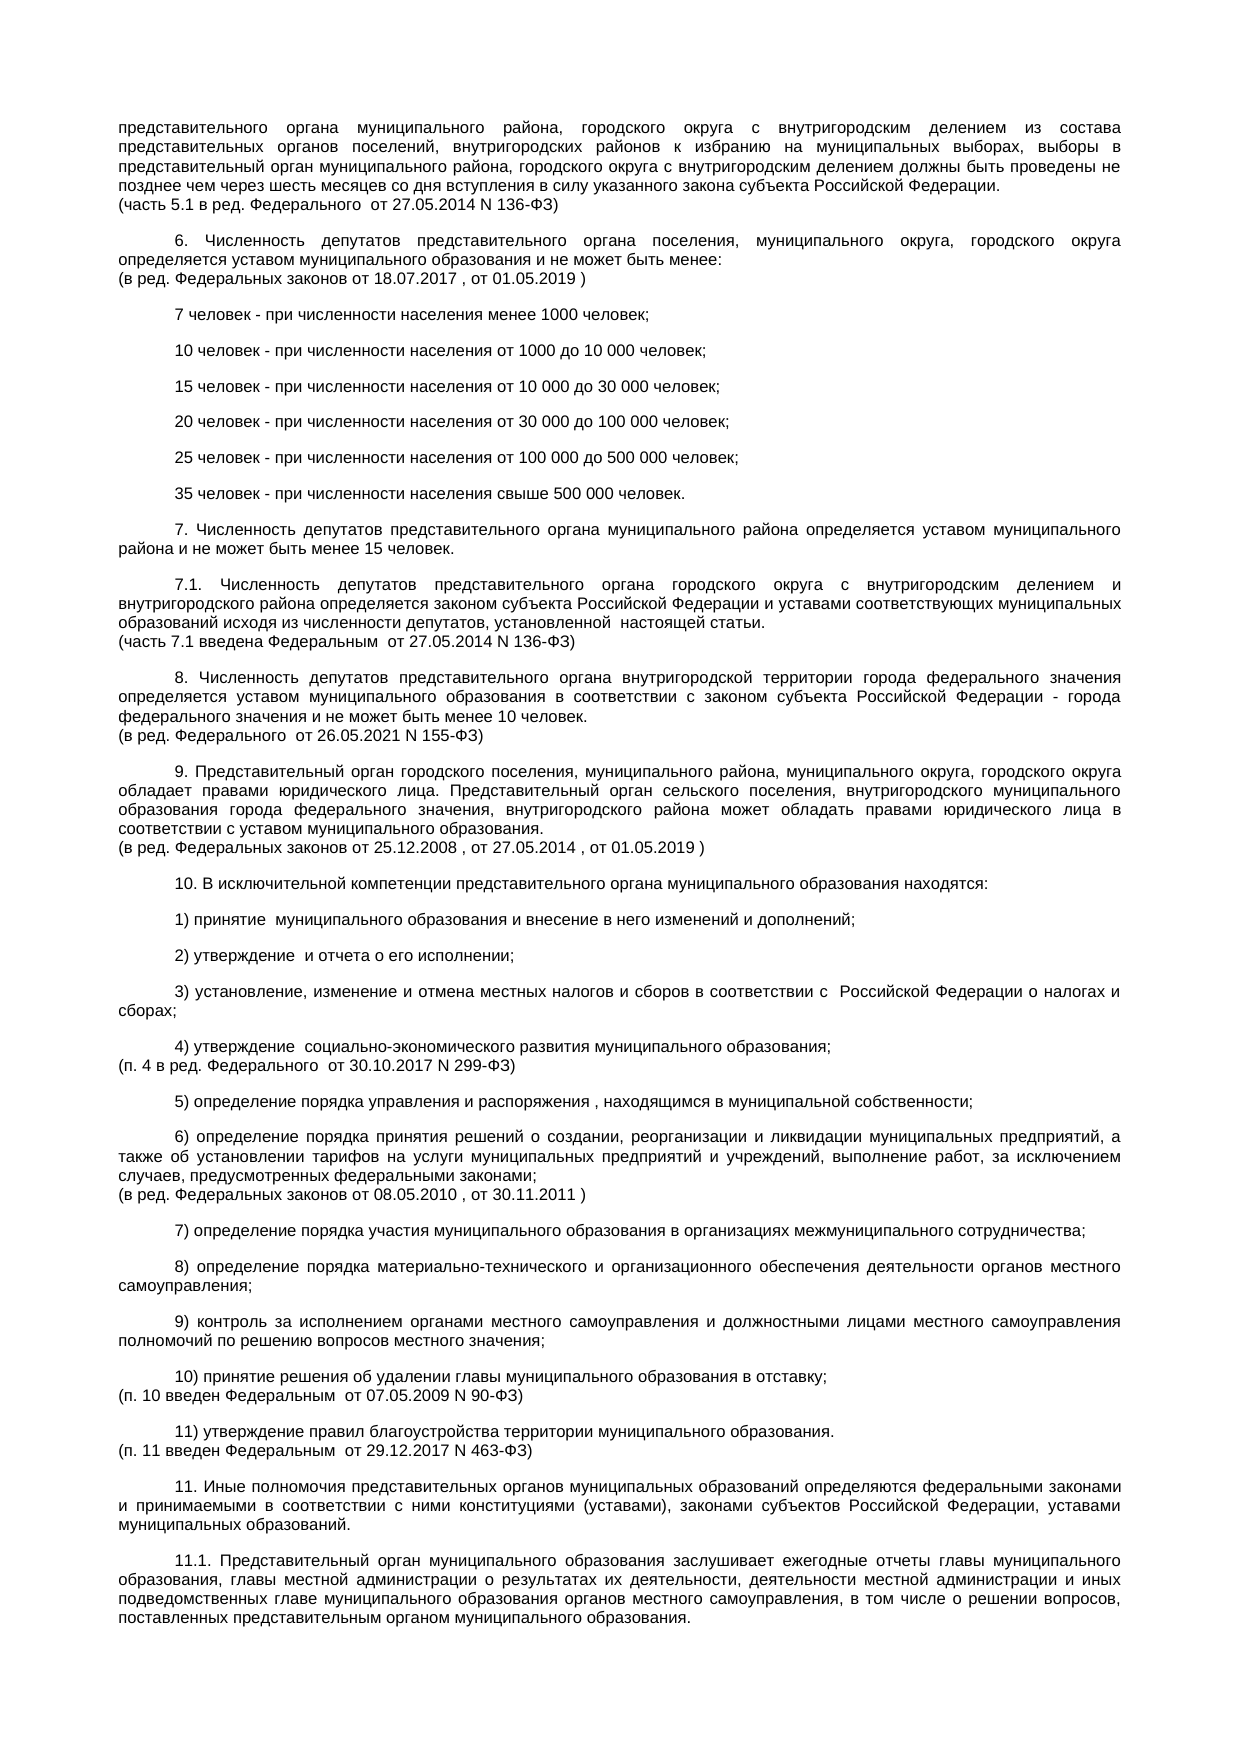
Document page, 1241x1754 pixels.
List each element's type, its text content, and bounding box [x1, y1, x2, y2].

text 9. Представительный орган городского поселения, муниципального района, муниципального округа, городского округа обладает правами юридического лица. Представительный орган сельского поселения, внутригородского муниципального образования города федерального значения, внутригородского района может обладать правами юридического лица в соответствии с уставом муниципального образования. [118, 761, 1122, 838]
text (в ред. Федеральных законов от 08.05.2010 , от 30.11.2011 ) [118, 1185, 1122, 1204]
text 11.1. Представительный орган муниципального образования заслушивает ежегодные отчеты главы муниципального образования, главы местной администрации о результатах их деятельности, деятельности местной администрации и иных подведомственных главе муниципального образования органов местного самоуправления, в том числе о решении вопросов, поставленных представительным органом муниципального образования. [118, 1551, 1122, 1627]
text представительного органа муниципального района, городского округа с внутригородским делением из состава представительных органов поселений, внутригородских районов к избранию на муниципальных выборах, выборы в представительный орган муниципального района, городского округа с внутригородским делением должны быть проведены не позднее чем через шесть месяцев со дня вступления в силу указанного закона субъекта Российской Федерации. [118, 118, 1122, 195]
text (в ред. Федерального от 26.05.2021 N 155-ФЗ) [118, 726, 1122, 745]
text (в ред. Федеральных законов от 25.12.2008 , от 27.05.2014 , от 01.05.2019 ) [118, 838, 1122, 857]
text 2) утверждение и отчета о его исполнении; [118, 946, 1122, 965]
text 5) определение порядка управления и распоряжения , находящимся в муниципальной собственности; [118, 1091, 1122, 1111]
text 20 человек - при численности населения от 30 000 до 100 000 человек; [118, 412, 1122, 431]
text 7 человек - при численности населения менее 1000 человек; [118, 305, 1122, 324]
text 3) установление, изменение и отмена местных налогов и сборов в соответствии с Российской Федерации о налогах и сборах; [118, 981, 1122, 1020]
text 6. Численность депутатов представительного органа поселения, муниципального округа, городского округа определяется уставом муниципального образования и не может быть менее: [118, 231, 1122, 269]
text 35 человек - при численности населения свыше 500 000 человек. [118, 484, 1122, 503]
text 7) определение порядка участия муниципального образования в организациях межмуниципального сотрудничества; [118, 1221, 1122, 1240]
text (п. 11 введен Федеральным от 29.12.2017 N 463-ФЗ) [118, 1441, 1122, 1460]
text 6) определение порядка принятия решений о создании, реорганизации и ликвидации муниципальных предприятий, а также об установлении тарифов на услуги муниципальных предприятий и учреждений, выполнение работ, за исключением случаев, предусмотренных федеральными законами; [118, 1127, 1122, 1185]
text 10) принятие решения об удалении главы муниципального образования в отставку; [118, 1366, 1122, 1386]
text 7. Численность депутатов представительного органа муниципального района определяется уставом муниципального района и не может быть менее 15 человек. [118, 520, 1122, 558]
text 9) контроль за исполнением органами местного самоуправления и должностными лицами местного самоуправления полномочий по решению вопросов местного значения; [118, 1311, 1122, 1350]
text 25 человек - при численности населения от 100 000 до 500 000 человек; [118, 448, 1122, 467]
text 10. В исключительной компетенции представительного органа муниципального образования находятся: [118, 874, 1122, 893]
text (п. 10 введен Федеральным от 07.05.2009 N 90-ФЗ) [118, 1386, 1122, 1405]
text 1) принятие муниципального образования и внесение в него изменений и дополнений; [118, 910, 1122, 929]
text 11) утверждение правил благоустройства территории муниципального образования. [118, 1421, 1122, 1441]
text (часть 7.1 введена Федеральным от 27.05.2014 N 136-ФЗ) [118, 632, 1122, 651]
text 4) утверждение социально-экономического развития муниципального образования; [118, 1036, 1122, 1056]
text 7.1. Численность депутатов представительного органа городского округа с внутригородским делением и внутригородского района определяется законом субъекта Российской Федерации и уставами соответствующих муниципальных образований исходя из численности депутатов, установленной настоящей статьи. [118, 575, 1122, 632]
text 8) определение порядка материально-технического и организационного обеспечения деятельности органов местного самоуправления; [118, 1256, 1122, 1295]
text (п. 4 в ред. Федерального от 30.10.2017 N 299-ФЗ) [118, 1056, 1122, 1075]
text (часть 5.1 в ред. Федерального от 27.05.2014 N 136-ФЗ) [118, 195, 1122, 214]
text 10 человек - при численности населения от 1000 до 10 000 человек; [118, 341, 1122, 360]
text (в ред. Федеральных законов от 18.07.2017 , от 01.05.2019 ) [118, 269, 1122, 288]
text 15 человек - при численности населения от 10 000 до 30 000 человек; [118, 376, 1122, 396]
text 8. Численность депутатов представительного органа внутригородской территории города федерального значения определяется уставом муниципального образования в соответствии с законом субъекта Российской Федерации - города федерального значения и не может быть менее 10 человек. [118, 668, 1122, 726]
text 11. Иные полномочия представительных органов муниципальных образований определяются федеральными законами и принимаемыми в соответствии с ними конституциями (уставами), законами субъектов Российской Федерации, уставами муниципальных образований. [118, 1476, 1122, 1534]
